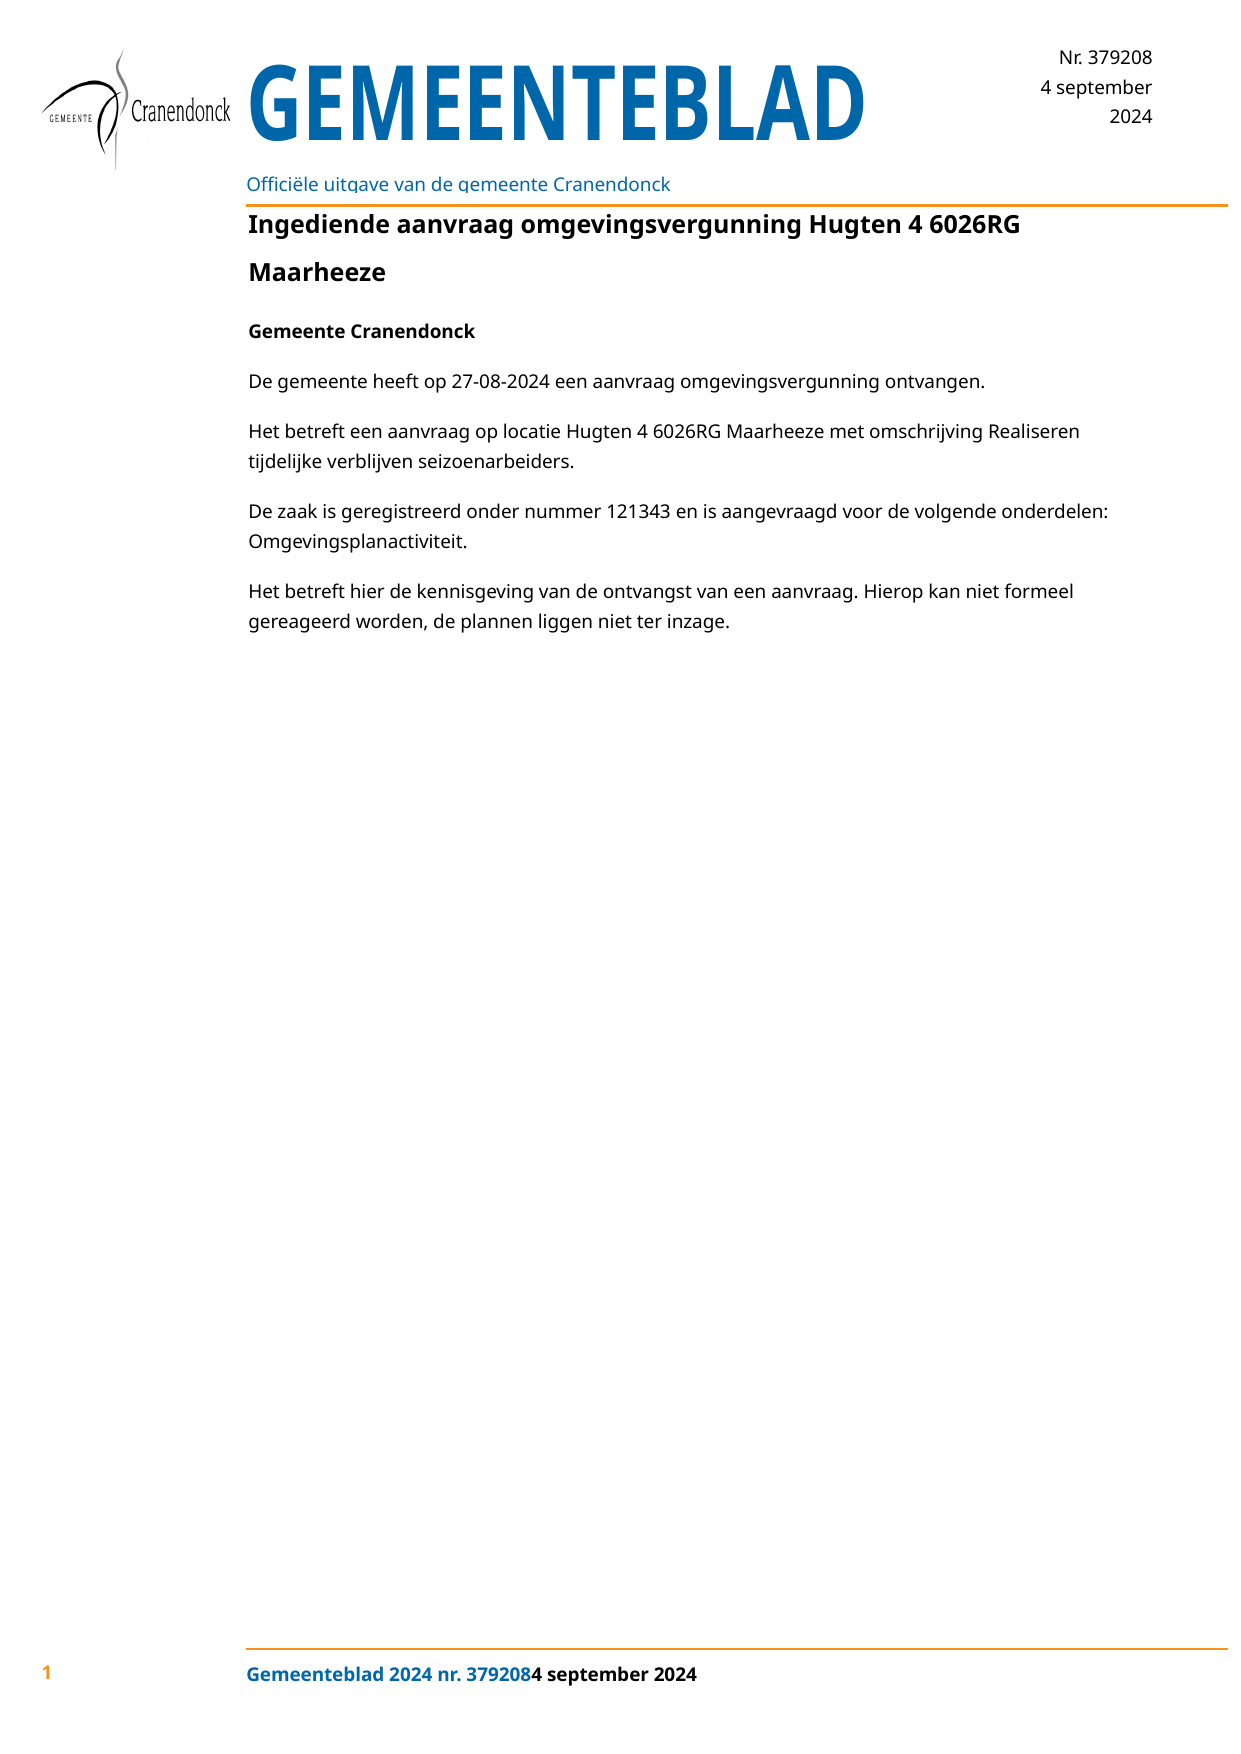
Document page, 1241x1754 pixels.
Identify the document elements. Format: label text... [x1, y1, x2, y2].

text Het betreft een aanvraag op locatie Hugten 4 6026RG Maarheeze met omschrijving Realiseren tijdelijke verblijven seizoenarbeiders. [248, 419, 1152, 474]
picture [41, 47, 231, 172]
text De zaak is geregistreerd onder nummer 121343 en is aangevraagd voor de volgende onderdelen: Omgevingsplanactiviteit. [248, 499, 1152, 554]
text Gemeente Cranendonck [248, 318, 1152, 344]
text Ingediende aanvraag omgevingsvergunning Hugten 4 6026RG Maarheeze [248, 207, 1152, 288]
text De gemeente heeft op 27-08-2024 een aanvraag omgevingsvergunning ontvangen. [248, 368, 1152, 394]
text Het betreft hier de kennisgeving van de ontvangst van een aanvraag. Hierop kan niet formeel gereageerd worden, de plannen liggen niet ter inzage. [248, 579, 1152, 634]
